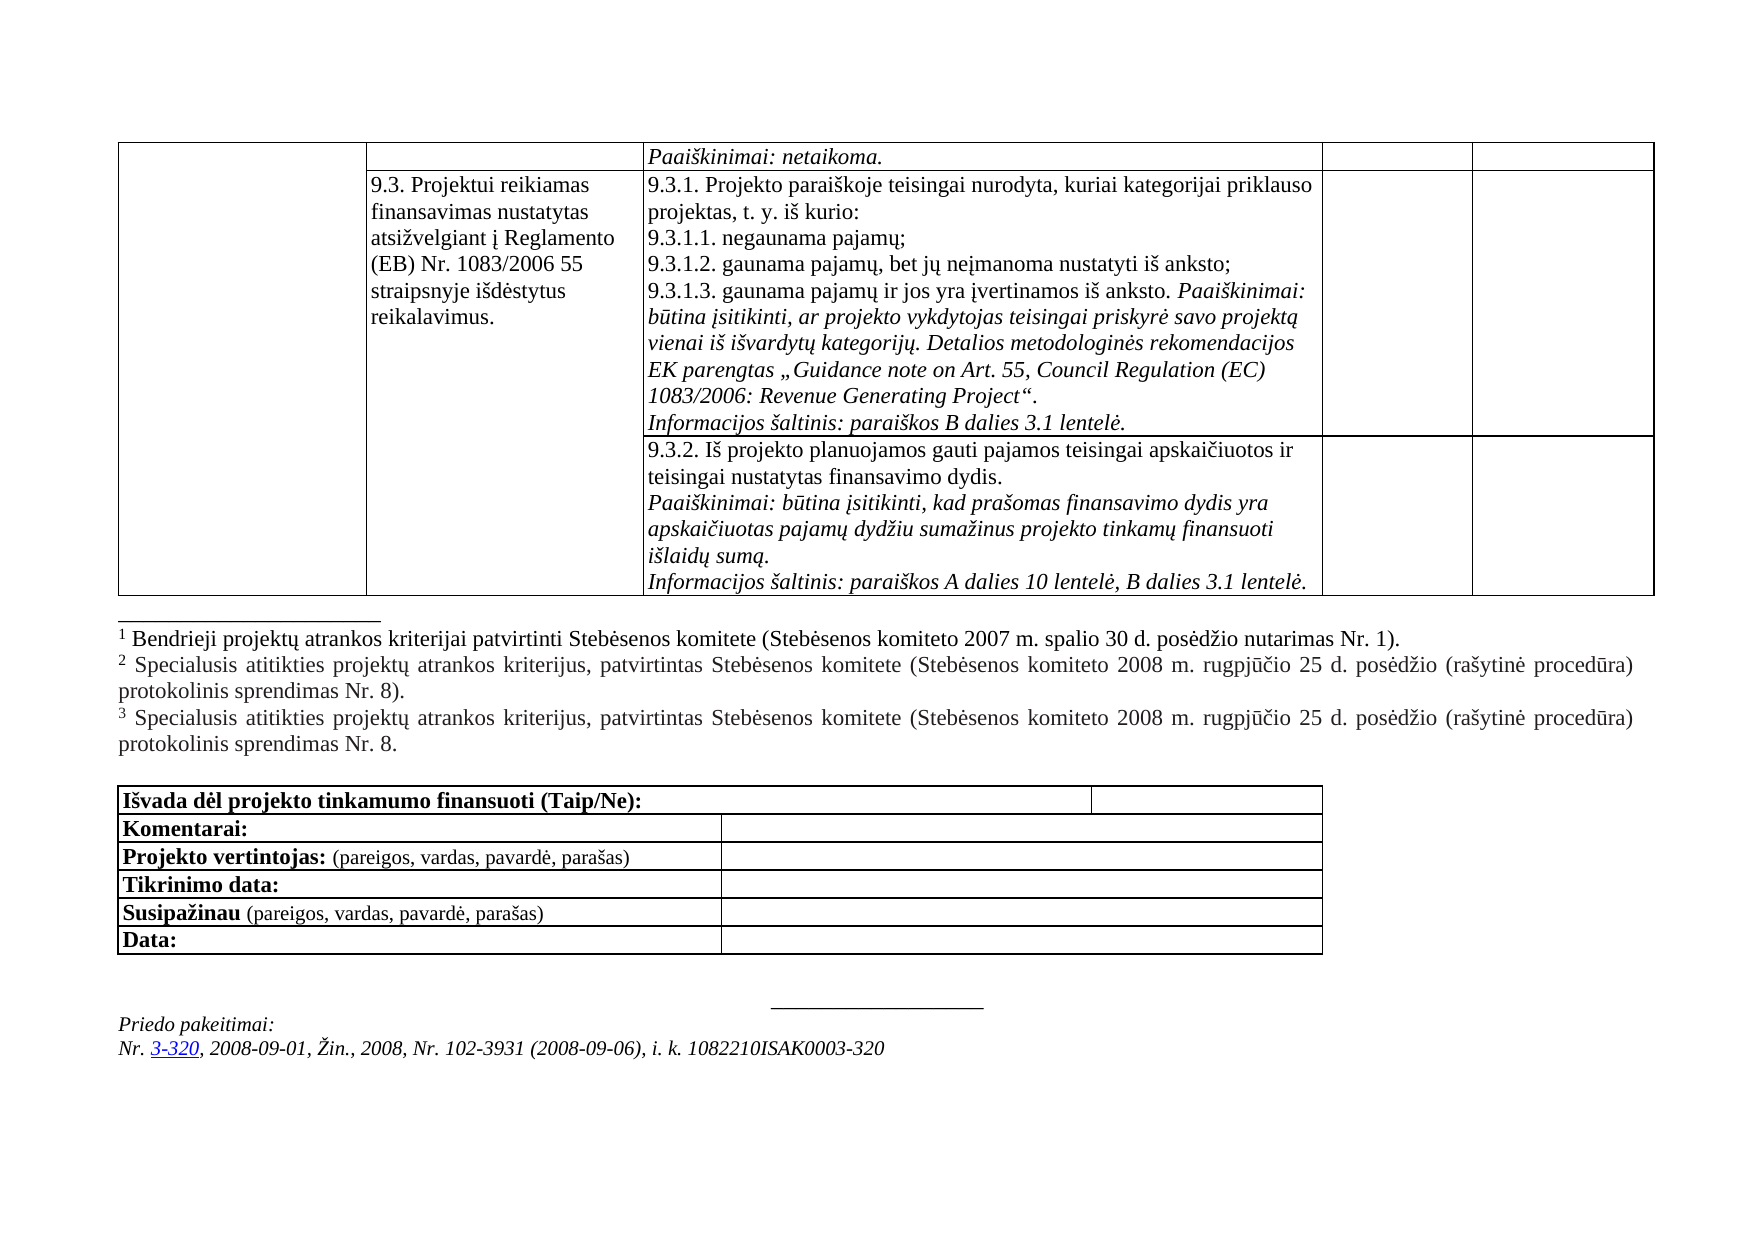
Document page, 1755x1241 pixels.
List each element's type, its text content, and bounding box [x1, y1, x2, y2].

table_cell [1323, 437, 1472, 594]
table_header Išvada dėl projekto tinkamumo finansuoti (Taip/Ne): [119, 787, 1091, 813]
table_cell Susipažinau (pareigos, vardas, pavardė, parašas) [119, 899, 721, 925]
text 2 Specialusis atitikties projektų atrankos kriterijus, patvirtintas Stebėsenos komitete (Stebėsenos komiteto 2008 m. rugpjūčio 25 d. posėdžio (rašytinė procedūra) protokolinis sprendimas Nr. 8). [118, 651, 1636, 704]
table_cell [722, 871, 1322, 897]
table_cell [1323, 171, 1472, 435]
text 3 Specialusis atitikties projektų atrankos kriterijus, patvirtintas Stebėsenos komitete (Stebėsenos komiteto 2008 m. rugpjūčio 25 d. posėdžio (rašytinė procedūra) protokolinis sprendimas Nr. 8. [118, 704, 1636, 757]
text 1 Bendrieji projektų atrankos kriterijai patvirtinti Stebėsenos komitete (Stebėsenos komiteto 2007 m. spalio 30 d. posėdžio nutarimas Nr. 1). [118, 625, 1636, 651]
text Nr. 3-320, 2008-09-01, Žin., 2008, Nr. 102-3931 (2008-09-06), i. k. 1082210ISAK0003-320 [118, 1036, 1636, 1060]
text _____________________ [118, 596, 1636, 625]
table_cell [722, 927, 1322, 953]
table_header [1323, 785, 1647, 953]
table_cell Komentarai: [119, 815, 721, 841]
table_cell Data: [119, 927, 721, 953]
table_cell 9.3.2. Iš projekto planuojamos gauti pajamos teisingai apskaičiuotos ir teisingai nustatytas finansavimo dydis. Paaiškinimai: būtina įsitikinti, kad prašomas finansavimo dydis yra apskaičiuotas pajamų dydžiu sumažinus projekto tinkamų finansuoti išlaidų sumą. Informacijos šaltinis: paraiškos A dalies 10 lentelė, B dalies 3.1 lentelė. [644, 437, 1322, 594]
text _________________ [118, 983, 1636, 1012]
table_cell [722, 899, 1322, 925]
table_cell [1473, 143, 1653, 170]
table_cell Projekto vertintojas: (pareigos, vardas, pavardė, parašas) [119, 843, 721, 869]
table_cell 9.3. Projektui reikiamas finansavimas nustatytas atsižvelgiant į Reglamento (EB) Nr. 1083/2006 55 straipsnyje išdėstytus reikalavimus. [367, 171, 643, 594]
table_cell Tikrinimo data: [119, 871, 721, 897]
table_cell [722, 843, 1322, 869]
table_cell [1473, 171, 1653, 435]
text Priedo pakeitimai: [118, 1012, 1636, 1036]
table_cell [1473, 437, 1653, 594]
table_cell [1323, 143, 1472, 170]
table_cell 9.3.1. Projekto paraiškoje teisingai nurodyta, kuriai kategorijai priklauso projektas, t. y. iš kurio: 9.3.1.1. negaunama pajamų; 9.3.1.2. gaunama pajamų, bet jų neįmanoma nustatyti iš anksto; 9.3.1.3. gaunama pajamų ir jos yra įvertinamos iš anksto. Paaiškinimai: būtina įsitikinti, ar projekto vykdytojas teisingai priskyrė savo projektą vienai iš išvardytų kategorijų. Detalios metodologinės rekomendacijos EK parengtas „Guidance note on Art. 55, Council Regulation (EC) 1083/2006: Revenue Generating Project“. Informacijos šaltinis: paraiškos B dalies 3.1 lentelė. [644, 171, 1322, 435]
table_header [1092, 787, 1322, 813]
table_cell Paaiškinimai: netaikoma. [644, 143, 1322, 170]
table_cell [119, 143, 366, 594]
table_cell [722, 815, 1322, 841]
